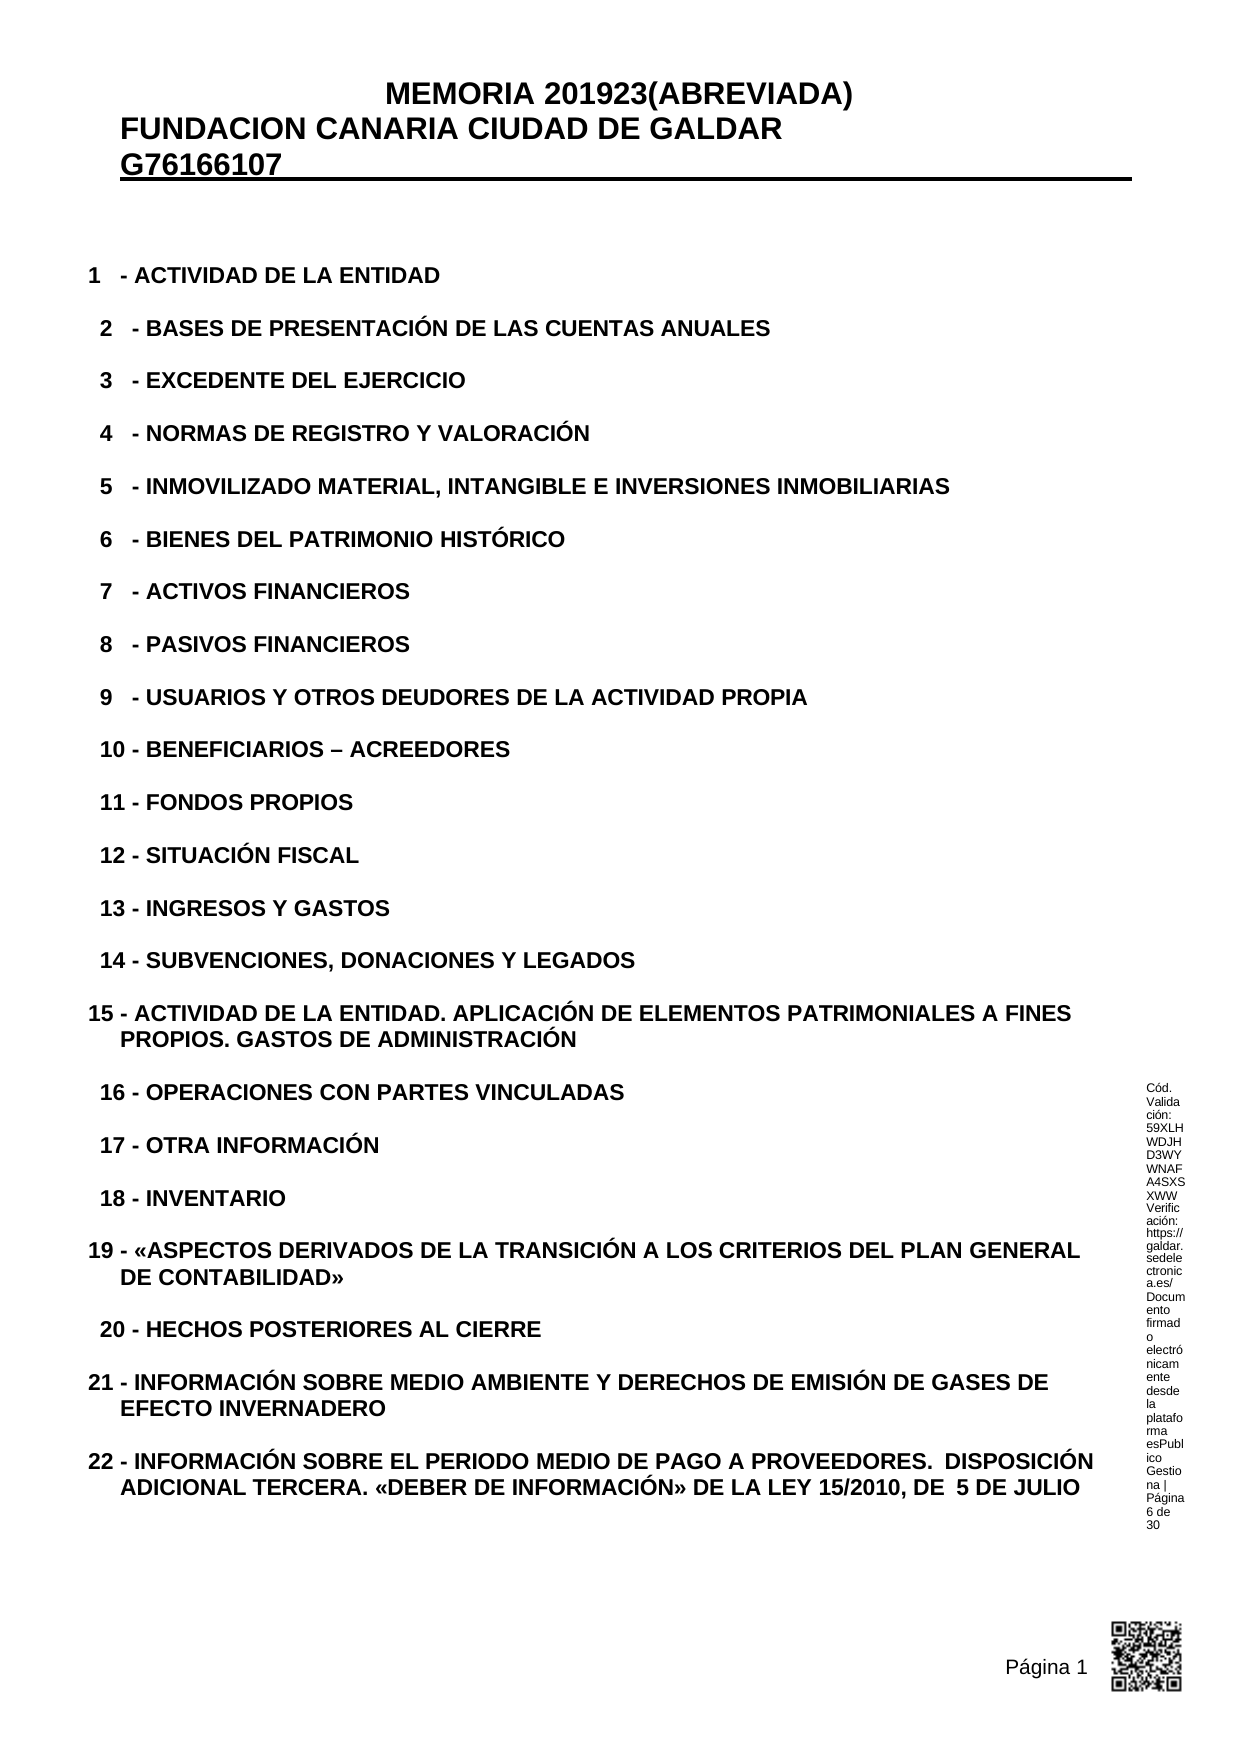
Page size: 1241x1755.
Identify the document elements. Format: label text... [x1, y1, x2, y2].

list Documento firmado electrónicamente desde la plataforma esPublico Gestiona | Página 6 de 30 [1146, 1290, 1186, 1532]
list - ACTIVIDAD DE LA ENTIDAD. APLICACIÓN DE ELEMENTOS PATRIMONIALES A FINES PROPIOS. GASTOS DE ADMINISTRACIÓN [108, 1000, 1105, 1053]
list - HECHOS POSTERIORES AL CIERRE [120, 1316, 1144, 1342]
list Cód. Validación: 59XLHWDJHD3WYWNAFA4SXSXWW [1146, 1082, 1186, 1203]
list - BENEFICIARIOS – ACREEDORES [120, 736, 1195, 763]
list - ACTIVIDAD DE LA ENTIDAD [108, 262, 1195, 288]
list Verificación: https://galdar.sedelectronica.es/ [1146, 1203, 1186, 1290]
list - NORMAS DE REGISTRO Y VALORACIÓN [120, 420, 1195, 447]
list - ACTIVOS FINANCIEROS [120, 578, 1195, 605]
list - INGRESOS Y GASTOS [120, 894, 1195, 921]
list - SUBVENCIONES, DONACIONES Y LEGADOS [120, 947, 1195, 973]
list - EXCEDENTE DEL EJERCICIO [120, 367, 1195, 394]
list - USUARIOS Y OTROS DEUDORES DE LA ACTIVIDAD PROPIA [120, 684, 1195, 710]
list - OTRA INFORMACIÓN [120, 1132, 1144, 1158]
list - INMOVILIZADO MATERIAL, INTANGIBLE E INVERSIONES INMOBILIARIAS [120, 473, 1195, 499]
list - OPERACIONES CON PARTES VINCULADAS [120, 1079, 1195, 1612]
list - «ASPECTOS DERIVADOS DE LA TRANSICIÓN A LOS CRITERIOS DEL PLAN GENERAL DE CONTABILIDAD» [108, 1237, 1116, 1290]
list - INFORMACIÓN SOBRE EL PERIODO MEDIO DE PAGO A PROVEEDORES. DISPOSICIÓN ADICIONAL TERCERA. «DEBER DE INFORMACIÓN» DE LA LEY 15/2010, DE 5 DE JULIO [108, 1448, 1109, 1501]
list - SITUACIÓN FISCAL [120, 842, 1195, 868]
list - FONDOS PROPIOS [120, 789, 1195, 816]
list - INFORMACIÓN SOBRE MEDIO AMBIENTE Y DERECHOS DE EMISIÓN DE GASES DE EFECTO INVERNADERO [108, 1369, 1088, 1421]
list - BIENES DEL PATRIMONIO HISTÓRICO [120, 526, 1195, 552]
list - BASES DE PRESENTACIÓN DE LAS CUENTAS ANUALES [120, 315, 1195, 341]
list - PASIVOS FINANCIEROS [120, 631, 1195, 657]
list - INVENTARIO [1186, 1184, 1195, 1211]
list - INVENTARIO [120, 1184, 1144, 1211]
